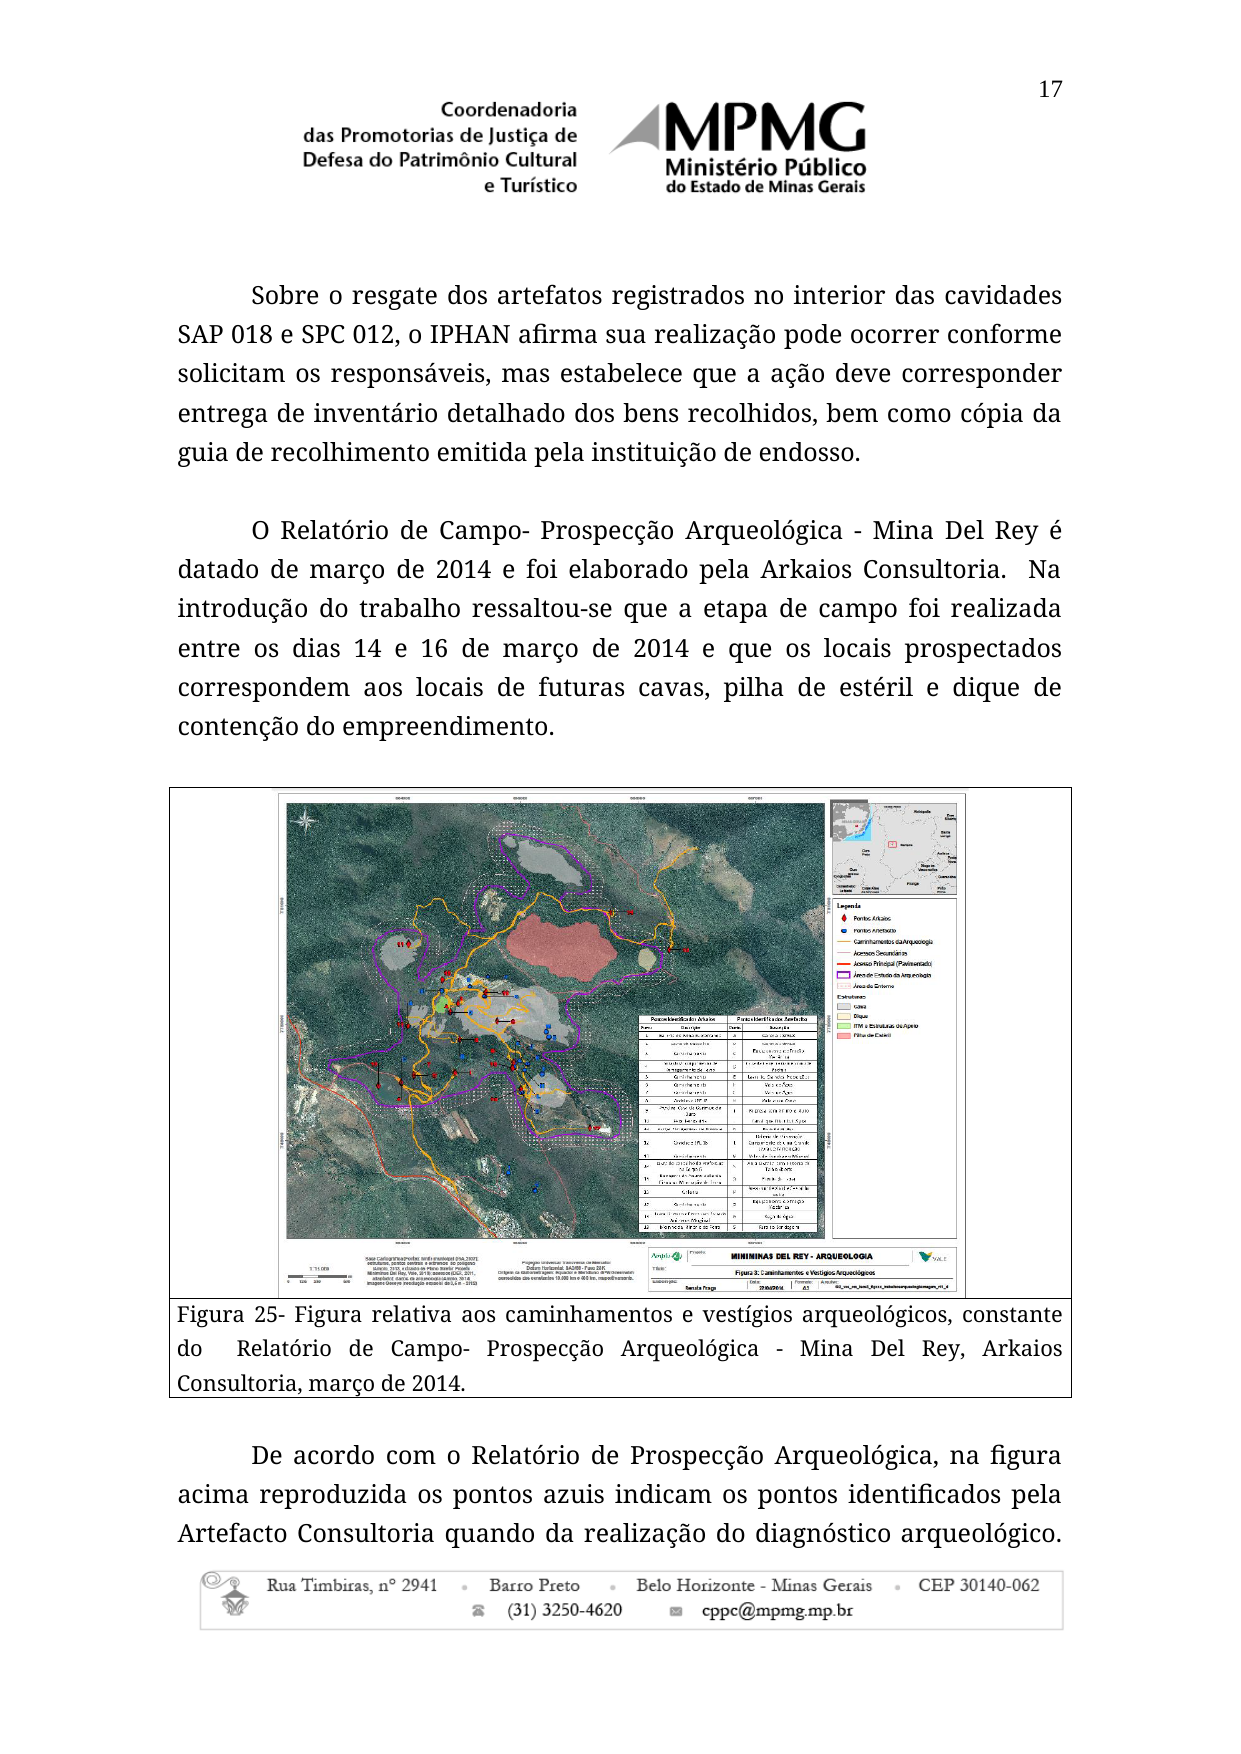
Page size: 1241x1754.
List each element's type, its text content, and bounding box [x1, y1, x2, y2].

table_header [969, 788, 1071, 1298]
text De acordo com o Relatório de Prospecção Arqueológica, na figura acima reproduzida os pontos azuis indicam os pontos identificados pela Artefacto Consultoria quando da realização do diagnóstico arqueológico. [177, 1437, 1063, 1550]
table_header [170, 788, 271, 1298]
text O Relatório de Campo- Prospecção Arqueológica - Mina Del Rey é datado de março de 2014 e foi elaborado pela Arkaios Consultoria. Na introdução do trabalho ressaltou-se que a etapa de campo foi realizada entre os dias 14 e 16 de março de 2014 e que os locais prospectados correspondem aos locais de futuras cavas, pilha de estéril e dique de contenção do empreendimento. [177, 513, 1063, 743]
picture [188, 1563, 1074, 1637]
picture [177, 73, 1063, 210]
table_cell Figura 25- Figura relativa aos caminhamentos e vestígios arqueológicos, constante do Relatório de Campo- Prospecção Arqueológica - Mina Del Rey, Arkaios Consultoria, março de 2014. [170, 1299, 1071, 1397]
text Sobre o resgate dos artefatos registrados no interior das cavidades SAP 018 e SPC 012, o IPHAN afirma sua realização pode ocorrer conforme solicitam os responsáveis, mas estabelece que a ação deve corresponder entrega de inventário detalhado dos bens recolhidos, bem como cópia da guia de recolhimento emitida pela instituição de endosso. [177, 278, 1063, 468]
